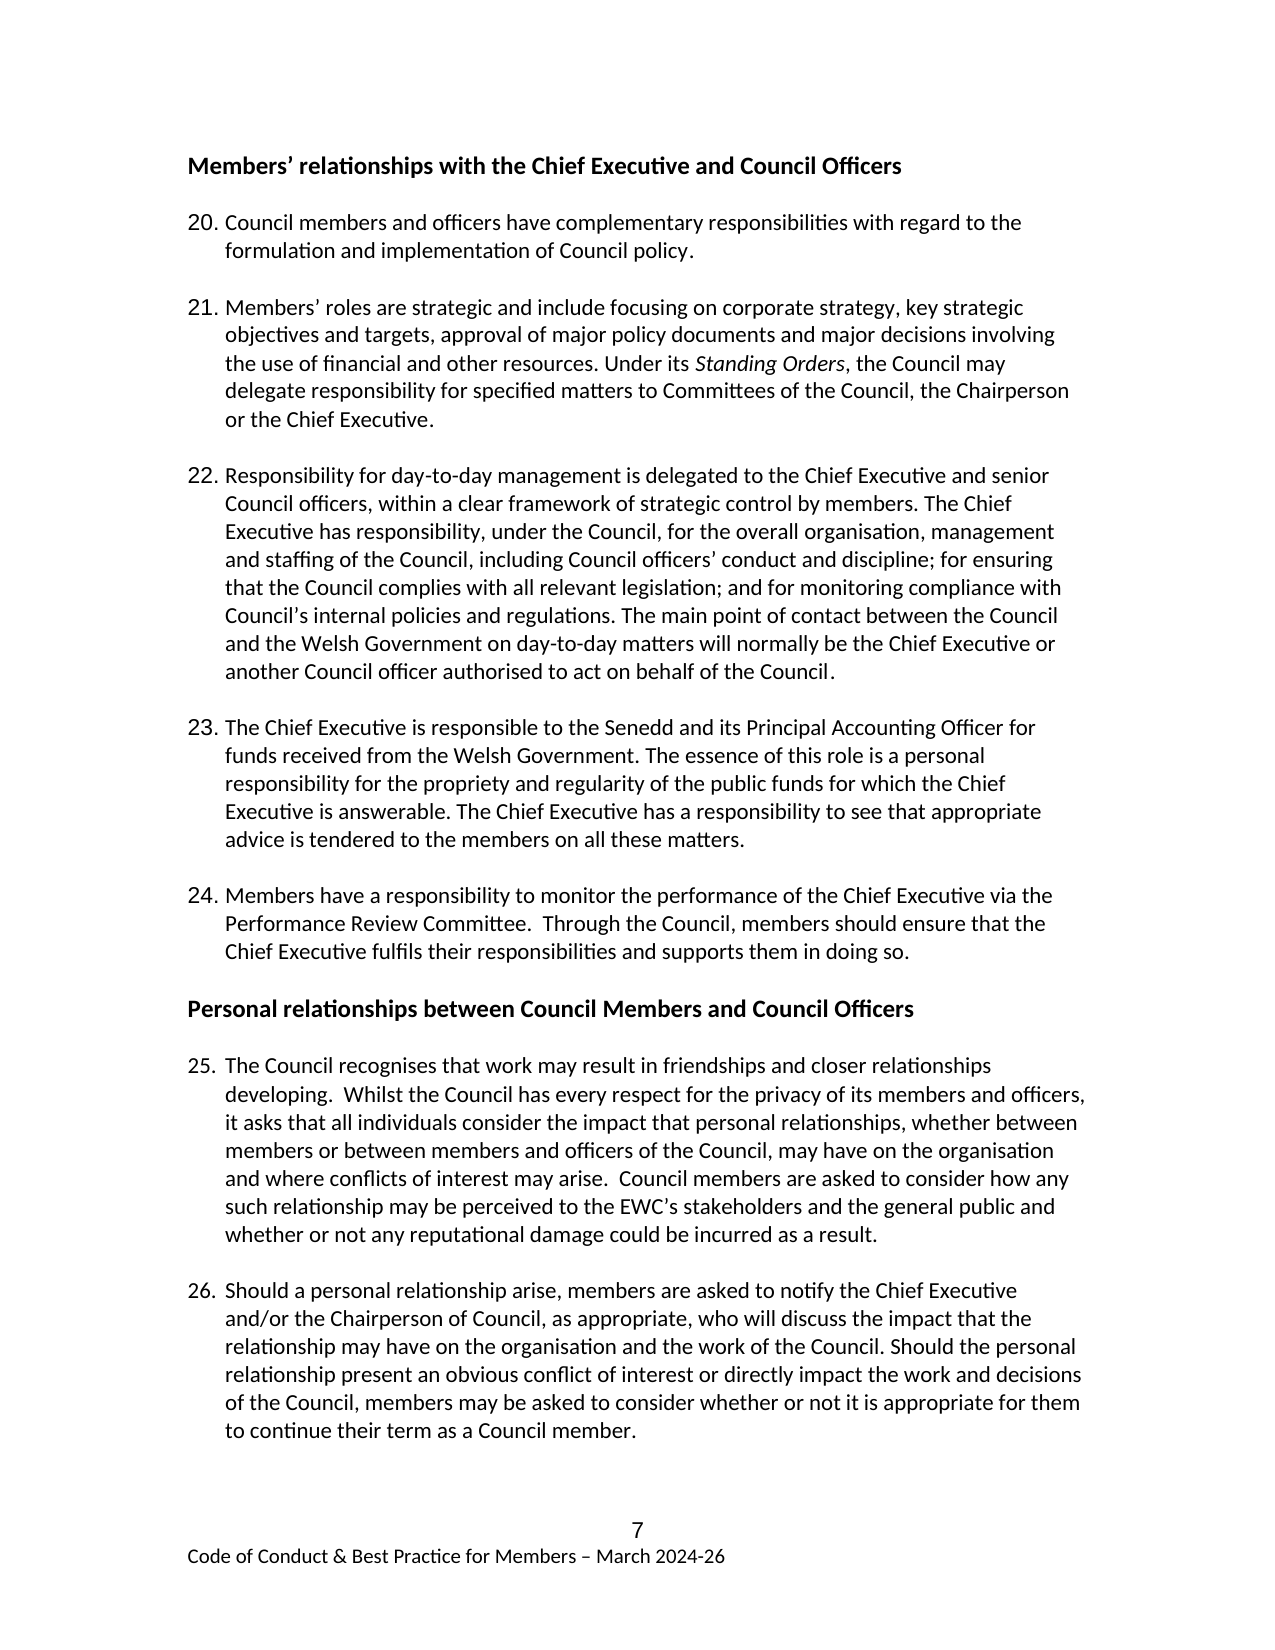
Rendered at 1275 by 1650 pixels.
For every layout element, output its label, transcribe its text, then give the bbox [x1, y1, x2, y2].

list The Council recognises that work may result in friendships and closer relationships developing. Whilst the Council has every respect for the privacy of its members and officers, it asks that all individuals consider the impact that personal relationships, whether between members or between members and officers of the Council, may have on the organisation and where conflicts of interest may arise. Council members are asked to consider how any such relationship may be perceived to the EWC’s stakeholders and the general public and whether or not any reputational damage could be incurred as a result. [187, 1052, 1087, 1248]
list Council members and officers have complementary responsibilities with regard to the formulation and implementation of Council policy. [187, 208, 1087, 264]
list Members’ roles are strategic and include focusing on corporate strategy, key strategic objectives and targets, approval of major policy documents and major decisions involving the use of financial and other resources. Under its Standing Orders, the Council may delegate responsibility for specified matters to Committees of the Council, the Chairperson or the Chief Executive. [187, 293, 1087, 433]
list Members have a responsibility to monitor the performance of the Chief Executive via the Performance Review Committee. Through the Council, members should ensure that the Chief Executive fulfils their responsibilities and supports them in doing so. [187, 881, 1087, 965]
list The Chief Executive is responsible to the Senedd and its Principal Accounting Officer for funds received from the Welsh Government. The essence of this role is a personal responsibility for the propriety and regularity of the public funds for which the Chief Executive is answerable. The Chief Executive has a responsibility to see that appropriate advice is tendered to the members on all these matters. [187, 713, 1087, 853]
list Responsibility for day‑to‑day management is delegated to the Chief Executive and senior Council officers, within a clear framework of strategic control by members. The Chief Executive has responsibility, under the Council, for the overall organisation, management and staffing of the Council, including Council officers’ conduct and discipline; for ensuring that the Council complies with all relevant legislation; and for monitoring compliance with Council’s internal policies and regulations. The main point of contact between the Council and the Welsh Government on day-to-day matters will normally be the Chief Executive or another Council officer authorised to act on behalf of the Council. [187, 461, 1087, 685]
text Personal relationships between Council Members and Council Officers [187, 993, 1087, 1024]
list Should a personal relationship arise, members are asked to notify the Chief Executive and/or the Chairperson of Council, as appropriate, who will discuss the impact that the relationship may have on the organisation and the work of the Council. Should the personal relationship present an obvious conflict of interest or directly impact the work and decisions of the Council, members may be asked to consider whether or not it is appropriate for them to continue their term as a Council member. [187, 1276, 1087, 1444]
text Members’ relationships with the Chief Executive and Council Officers [187, 150, 1087, 181]
